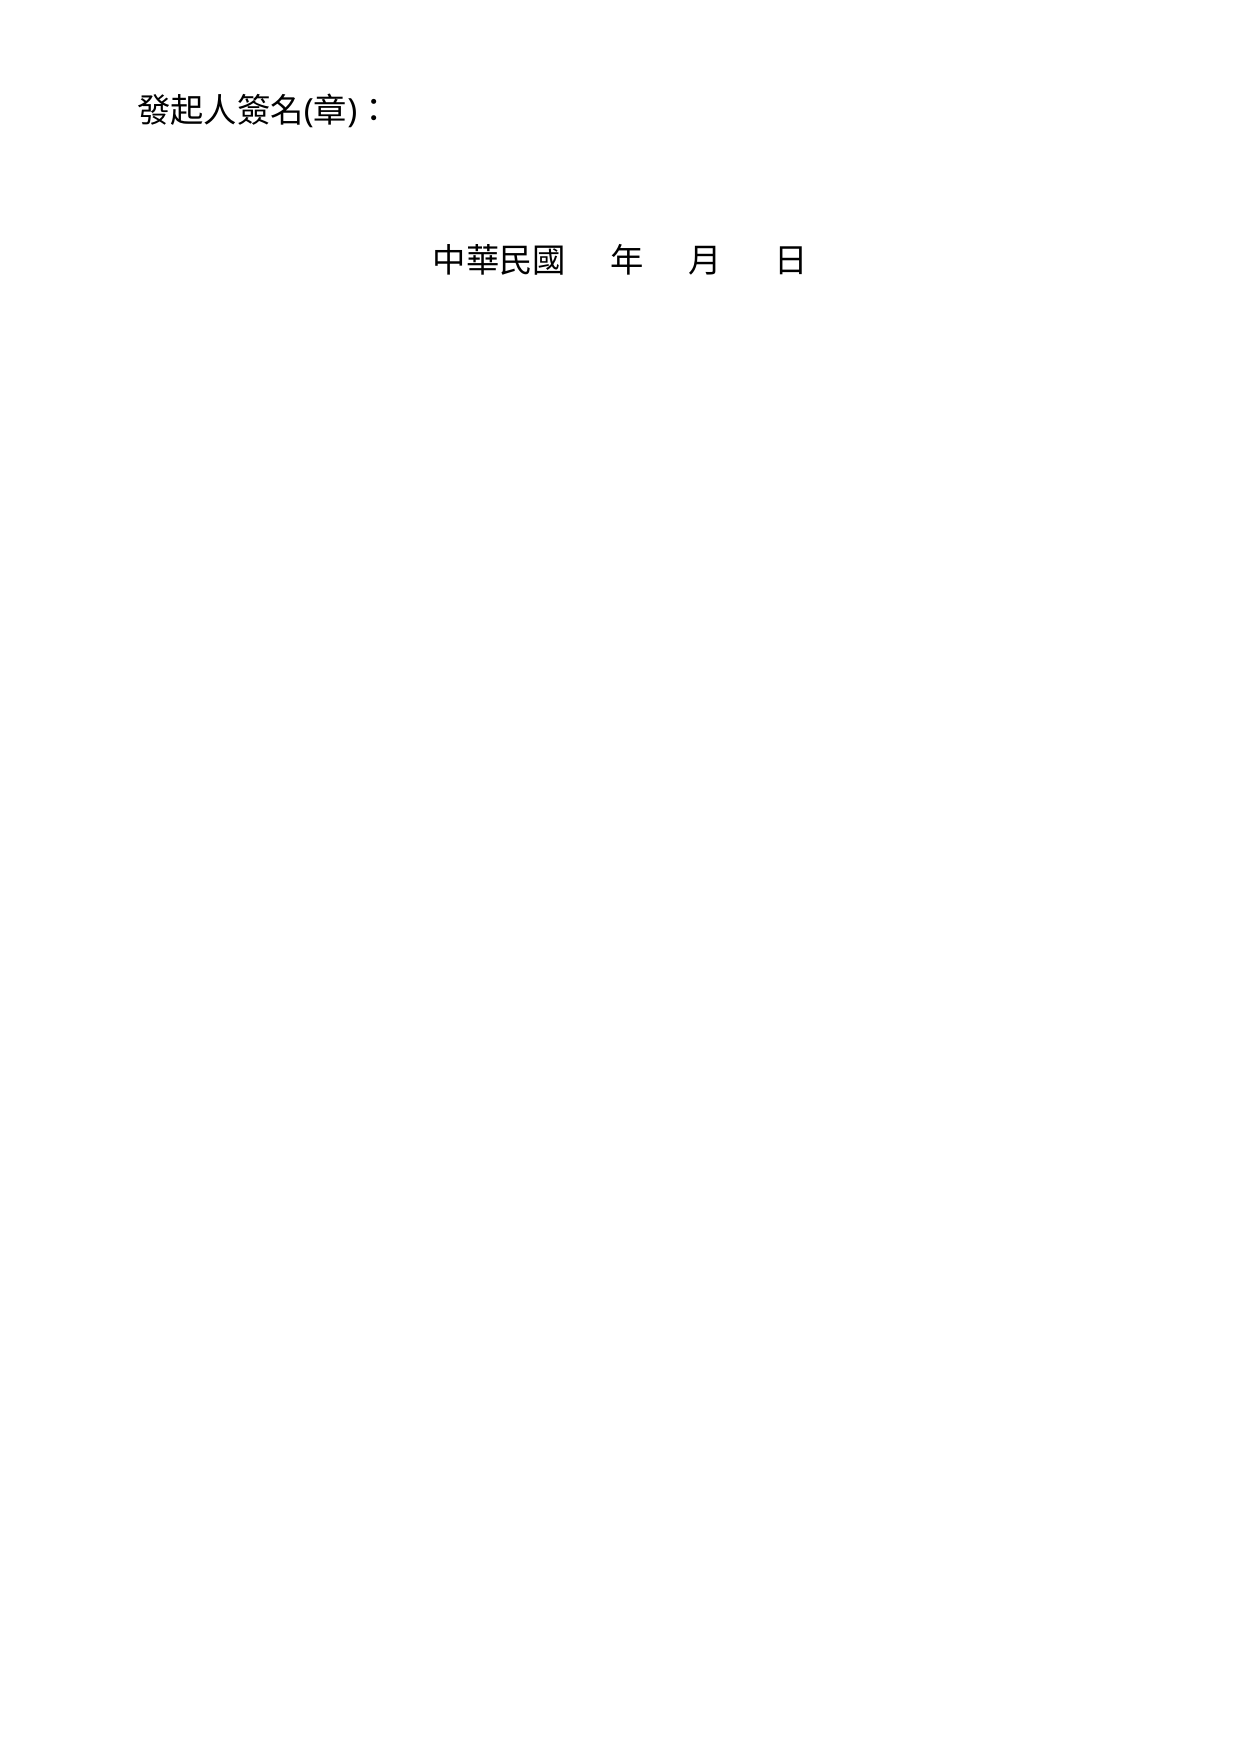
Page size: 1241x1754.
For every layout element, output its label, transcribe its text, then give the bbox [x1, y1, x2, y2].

text 中華民國 年 月 日 [59, 221, 1181, 296]
text 發起人簽名(章)： [59, 71, 1181, 146]
